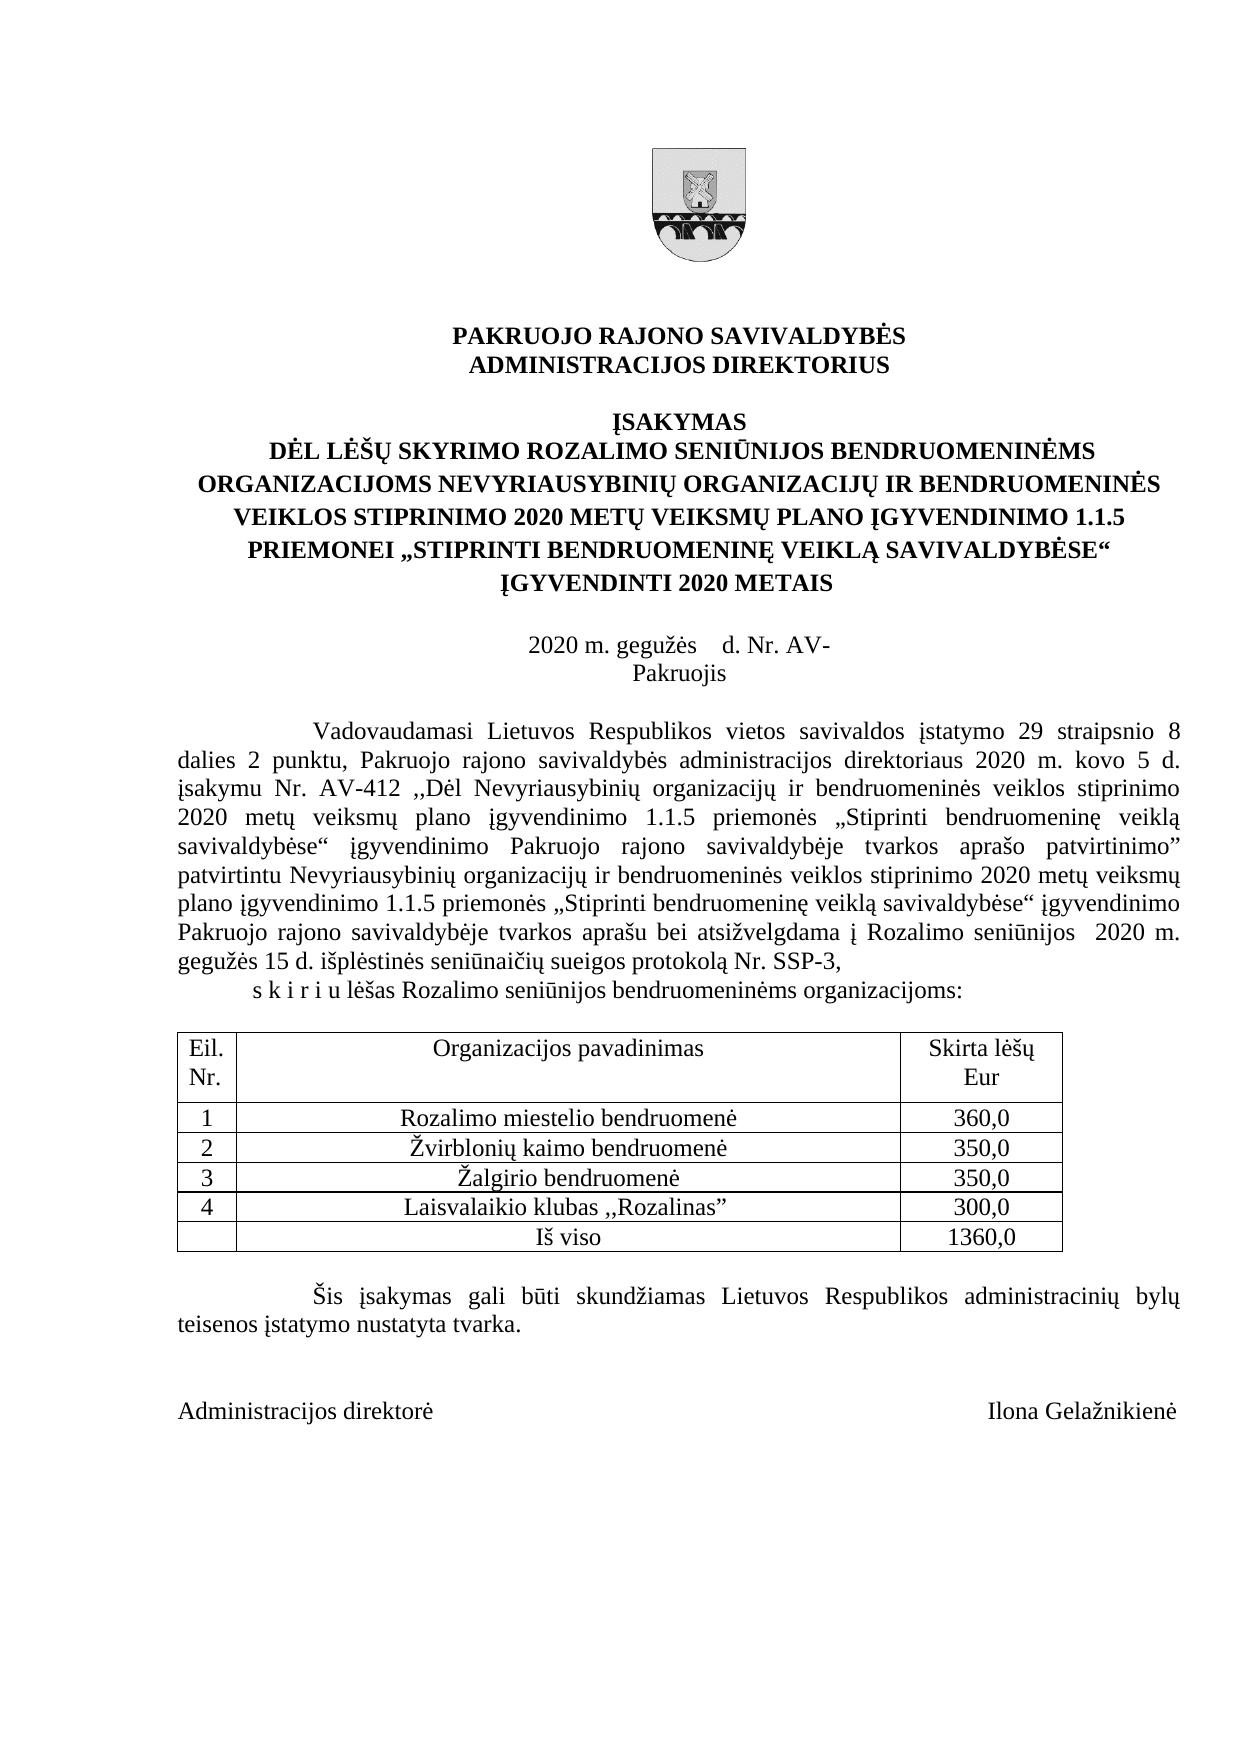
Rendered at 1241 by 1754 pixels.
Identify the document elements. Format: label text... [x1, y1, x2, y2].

table_cell Iš viso [237, 1222, 900, 1251]
text s k i r i u lėšas Rozalimo seniūnijos bendruomeninėms organizacijoms: [252, 975, 1181, 1003]
table_header Skirta lėšų Eur [901, 1033, 1062, 1102]
table_cell 1 [178, 1103, 236, 1132]
text Administracijos direktorė Ilona Gelažnikienė [177, 1396, 1181, 1424]
table_header Eil. Nr. [178, 1033, 236, 1102]
text 2020 m. gegužės d. Nr. AV- [177, 630, 1181, 658]
table_header Organizacijos pavadinimas [237, 1033, 900, 1102]
table_cell 350,0 [901, 1163, 1062, 1191]
text DĖL LĖŠŲ SKYRIMO ROZALIMO SENIŪNIJOS BENDRUOMENINĖMS ORGANIZACIJOMS NEVYRIAUSYBINIŲ ORGANIZACIJŲ IR BENDRUOMENINĖS VEIKLOS STIPRINIMO 2020 METŲ VEIKSMŲ PLANO ĮGYVENDINIMO 1.1.5 PRIEMONEI „STIPRINTI BENDRUOMENINĘ VEIKLĄ SAVIVALDYBĖSE“ įgyvendinTI 2020 METAIS [177, 436, 1181, 597]
table_cell [178, 1222, 236, 1251]
table_cell 4 [178, 1193, 236, 1221]
text Pakruojis [177, 658, 1181, 687]
text ADMINISTRACIJOS DIREKTORIUS [177, 350, 1181, 378]
table_cell Laisvalaikio klubas ,,Rozalinas” [237, 1193, 900, 1221]
table_cell 1360,0 [901, 1222, 1062, 1251]
table_cell 350,0 [901, 1133, 1062, 1162]
table_cell Žvirblonių kaimo bendruomenė [237, 1133, 900, 1162]
table_cell Rozalimo miestelio bendruomenė [237, 1103, 900, 1132]
table_cell 360,0 [901, 1103, 1062, 1132]
text ĮSAKYMAS [177, 407, 1181, 436]
table_cell 300,0 [901, 1193, 1062, 1221]
table_cell 2 [178, 1133, 236, 1162]
text PAKRUOJO RAJONO SAVIVALDYBĖS [177, 321, 1181, 350]
table_cell Žalgirio bendruomenė [237, 1163, 900, 1191]
text Vadovaudamasi Lietuvos Respublikos vietos savivaldos įstatymo 29 straipsnio 8 dalies 2 punktu, Pakruojo rajono savivaldybės administracijos direktoriaus 2020 m. kovo 5 d. įsakymu Nr. AV-412 ,,Dėl Nevyriausybinių organizacijų ir bendruomeninės veiklos stiprinimo 2020 metų veiksmų plano įgyvendinimo 1.1.5 priemonės „Stiprinti bendruomeninę veiklą savivaldybėse“ įgyvendinimo Pakruojo rajono savivaldybėje tvarkos aprašo patvirtinimo” patvirtintu Nevyriausybinių organizacijų ir bendruomeninės veiklos stiprinimo 2020 metų veiksmų plano įgyvendinimo 1.1.5 priemonės „Stiprinti bendruomeninę veiklą savivaldybėse“ įgyvendinimo Pakruojo rajono savivaldybėje tvarkos aprašu bei atsižvelgdama į Rozalimo seniūnijos 2020 m. gegužės 15 d. išplėstinės seniūnaičių sueigos protokolą Nr. SSP-3, [177, 716, 1181, 975]
table_cell 3 [178, 1163, 236, 1191]
text Šis įsakymas gali būti skundžiamas Lietuvos Respublikos administracinių bylų teisenos įstatymo nustatyta tvarka. [177, 1281, 1181, 1338]
